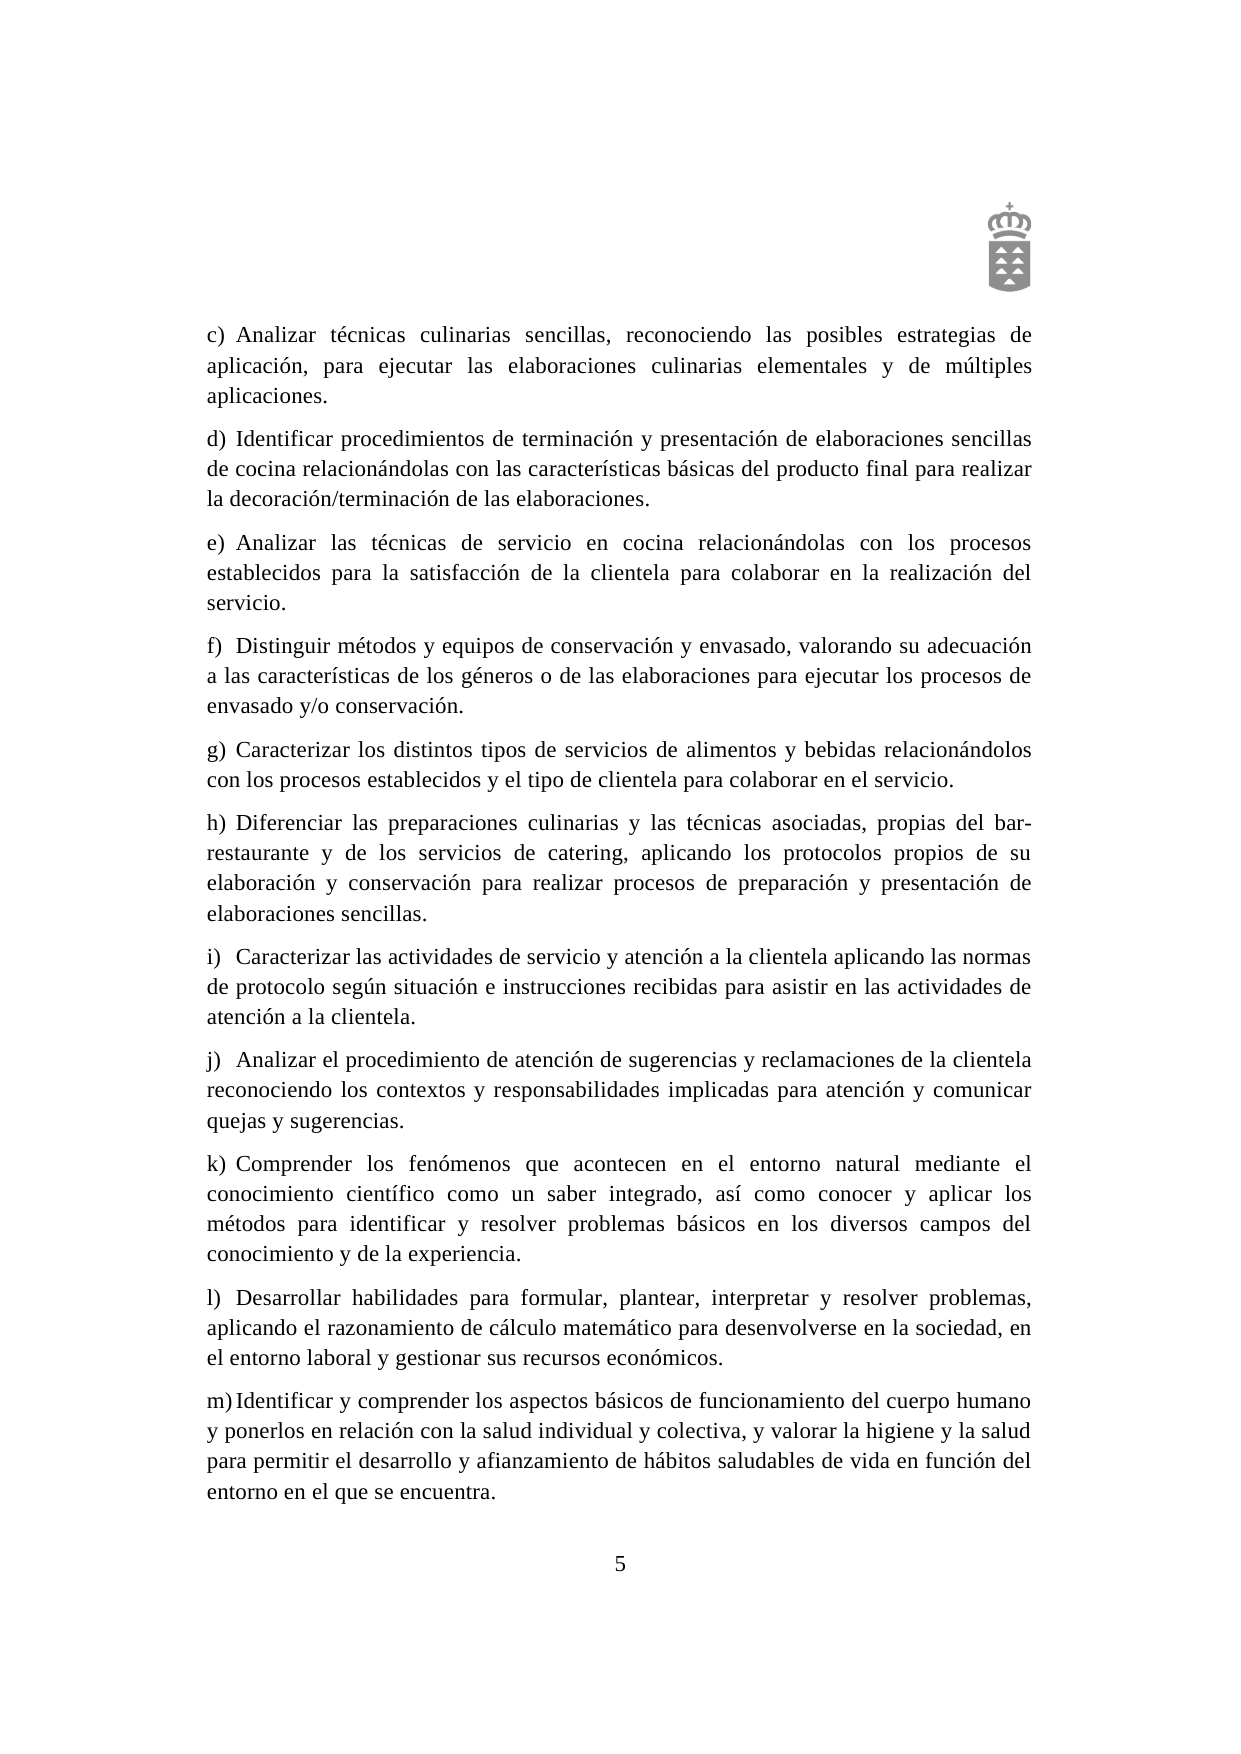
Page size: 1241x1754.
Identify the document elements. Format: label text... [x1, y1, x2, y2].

text e) Analizar las técnicas de servicio en cocina relacionándolas con los procesos establecidos para la satisfacción de la clientela para colaborar en la realización del servicio. [207, 529, 1033, 615]
text c) Analizar técnicas culinarias sencillas, reconociendo las posibles estrategias de aplicación, para ejecutar las elaboraciones culinarias elementales y de múltiples aplicaciones. [207, 322, 1033, 408]
text g) Caracterizar los distintos tipos de servicios de alimentos y bebidas relacionándolos con los procesos establecidos y el tipo de clientela para colaborar en el servicio. [207, 736, 1033, 792]
text d) Identificar procedimientos de terminación y presentación de elaboraciones sencillas de cocina relacionándolas con las características básicas del producto final para realizar la decoración/terminación de las elaboraciones. [207, 425, 1033, 512]
text j) Analizar el procedimiento de atención de sugerencias y reclamaciones de la clientela reconociendo los contextos y responsabilidades implicadas para atención y comunicar quejas y sugerencias. [207, 1046, 1033, 1133]
text f) Distinguir métodos y equipos de conservación y envasado, valorando su adecuación a las características de los géneros o de las elaboraciones para ejecutar los procesos de envasado y/o conservación. [207, 632, 1033, 719]
text l) Desarrollar habilidades para formular, plantear, interpretar y resolver problemas, aplicando el razonamiento de cálculo matemático para desenvolverse en la sociedad, en el entorno laboral y gestionar sus recursos económicos. [207, 1284, 1033, 1370]
text h) Diferenciar las preparaciones culinarias y las técnicas asociadas, propias del bar-restaurante y de los servicios de catering, aplicando los protocolos propios de su elaboración y conservación para realizar procesos de preparación y presentación de elaboraciones sencillas. [207, 809, 1033, 926]
text i) Caracterizar las actividades de servicio y atención a la clientela aplicando las normas de protocolo según situación e instrucciones recibidas para asistir en las actividades de atención a la clientela. [207, 943, 1033, 1029]
picture [987, 202, 1032, 292]
text m) Identificar y comprender los aspectos básicos de funcionamiento del cuerpo humano y ponerlos en relación con la salud individual y colectiva, y valorar la higiene y la salud para permitir el desarrollo y afianzamiento de hábitos saludables de vida en función del entorno en el que se encuentra. [207, 1387, 1033, 1504]
text k) Comprender los fenómenos que acontecen en el entorno natural mediante el conocimiento científico como un saber integrado, así como conocer y aplicar los métodos para identificar y resolver problemas básicos en los diversos campos del conocimiento y de la experiencia. [207, 1150, 1033, 1267]
